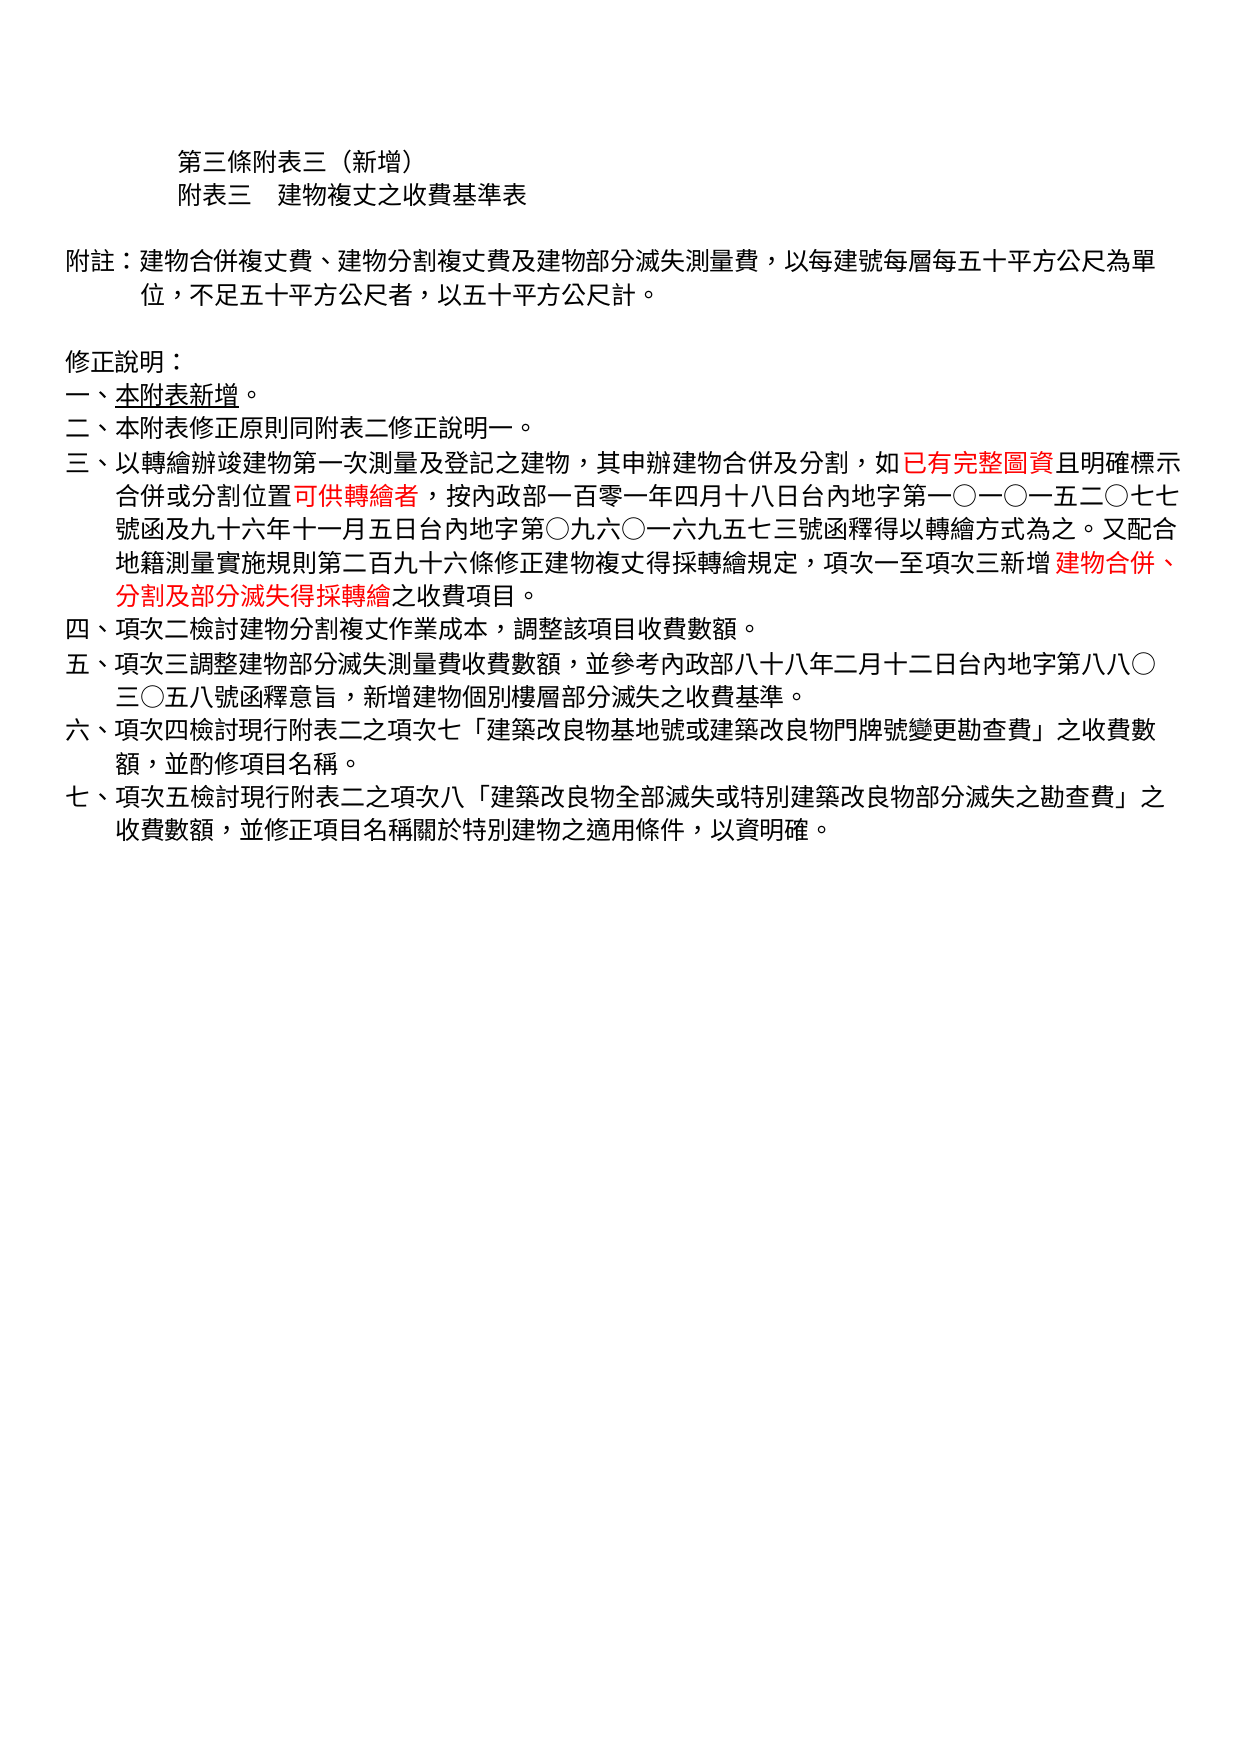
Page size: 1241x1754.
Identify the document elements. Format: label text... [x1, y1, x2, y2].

text 附表三 建物複丈之收費基準表 [177, 178, 1194, 211]
text 修正說明： [65, 344, 1194, 378]
text 第三條附表三（新增） [177, 146, 1194, 178]
text 三、以轉繪辦竣建物第一次測量及登記之建物，其申辦建物合併及分割，如已有完整圖資且明確標示合併或分割位置可供轉繪者，按內政部一百零一年四月十八日台內地字第一○一○一五二○七七號函及九十六年十一月五日台內地字第○九六○一六九五七三號函釋得以轉繪方式為之。又配合地籍測量實施規則第二百九十六條修正建物複丈得採轉繪規定，項次一至項次三新增建物合併、分割及部分滅失得採轉繪之收費項目。 [65, 445, 1181, 612]
text 七、項次五檢討現行附表二之項次八「建築改良物全部滅失或特別建築改良物部分滅失之勘查費」之收費數額，並修正項目名稱關於特別建物之適用條件，以資明確。 [65, 780, 1182, 846]
text 一、本附表新增。 [65, 378, 1194, 411]
text 四、項次二檢討建物分割複丈作業成本，調整該項目收費數額。 [65, 612, 1194, 645]
text 附註：建物合併複丈費、建物分割複丈費及建物部分滅失測量費，以每建號每層每五十平方公尺為單位，不足五十平方公尺者，以五十平方公尺計。 [65, 244, 1179, 311]
text 五、項次三調整建物部分滅失測量費收費數額，並參考內政部八十八年二月十二日台內地字第八八○三○五八號函釋意旨，新增建物個別樓層部分滅失之收費基準。 [65, 646, 1179, 713]
text 二、本附表修正原則同附表二修正說明一。 [65, 411, 1194, 444]
text 六、項次四檢討現行附表二之項次七「建築改良物基地號或建築改良物門牌號變更勘查費」之收費數額，並酌修項目名稱。 [65, 713, 1179, 780]
